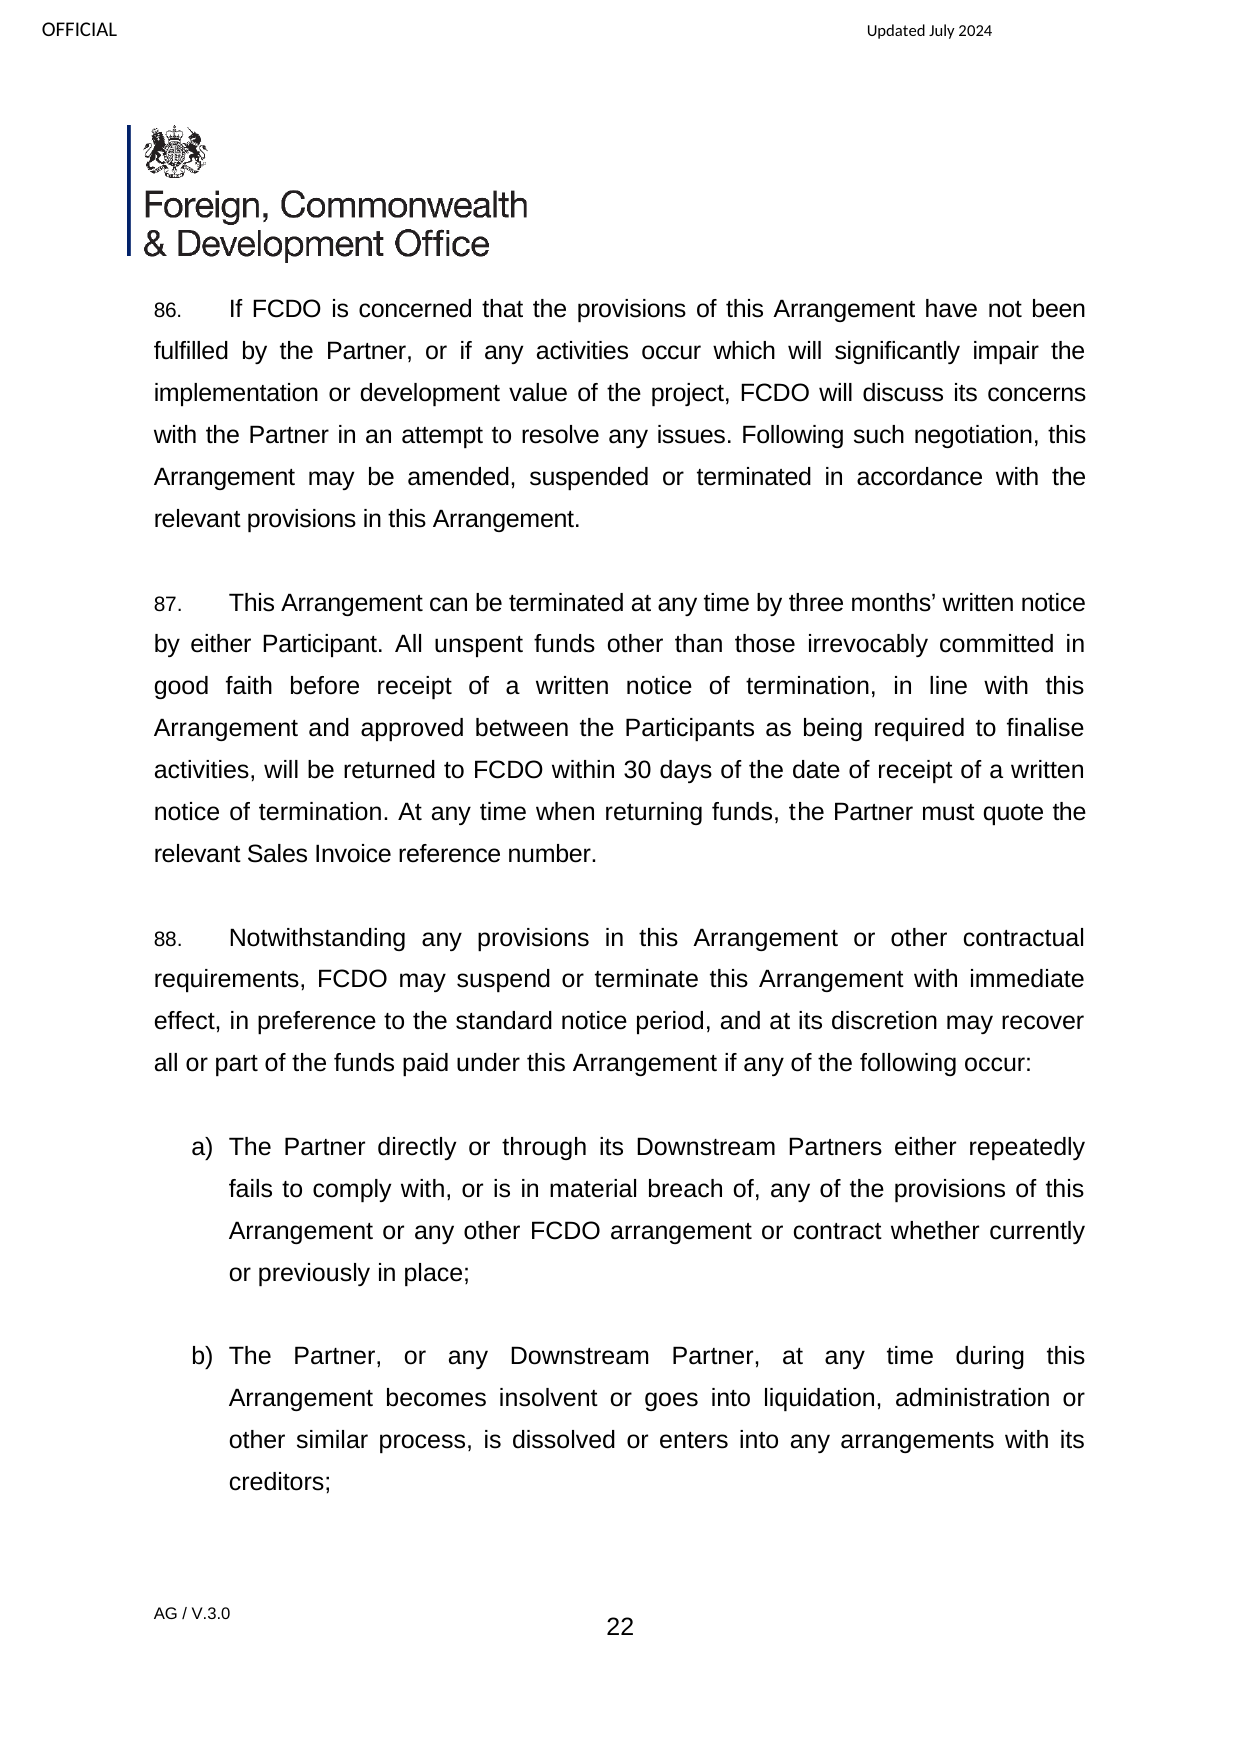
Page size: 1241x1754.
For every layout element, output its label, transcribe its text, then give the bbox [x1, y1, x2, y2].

list The Partner directly or through its Downstream Partners either repeatedly fails to comply with, or is in material breach of, any of the provisions of this Arrangement or any other FCDO arrangement or contract whether currently or previously in place; [191, 1133, 1087, 1286]
list If FCDO is concerned that the provisions of this Arrangement have not been fulfilled by the Partner, or if any activities occur which will significantly impair the implementation or development value of the project, FCDO will discuss its concerns with the Partner in an attempt to resolve any issues. Following such negotiation, this Arrangement may be amended, suspended or terminated in accordance with the relevant provisions in this Arrangement. [153, 295, 1087, 533]
list The Partner, or any Downstream Partner, at any time during this Arrangement becomes insolvent or goes into liquidation, administration or other similar process, is dissolved or enters into any arrangements with its creditors; [191, 1342, 1087, 1496]
list This Arrangement can be terminated at any time by three months’ written notice by either Participant. All unspent funds other than those irrevocably committed in good faith before receipt of a written notice of termination, in line with this Arrangement and approved between the Participants as being required to finalise activities, will be returned to FCDO within 30 days of the date of receipt of a written notice of termination. At any time when returning funds, the Partner must quote the relevant Sales Invoice reference number. [153, 588, 1087, 868]
picture [127, 125, 529, 263]
list Notwithstanding any provisions in this Arrangement or other contractual requirements, FCDO may suspend or terminate this Arrangement with immediate effect, in preference to the standard notice period, and at its discretion may recover all or part of the funds paid under this Arrangement if any of the following occur: [153, 923, 1087, 1077]
